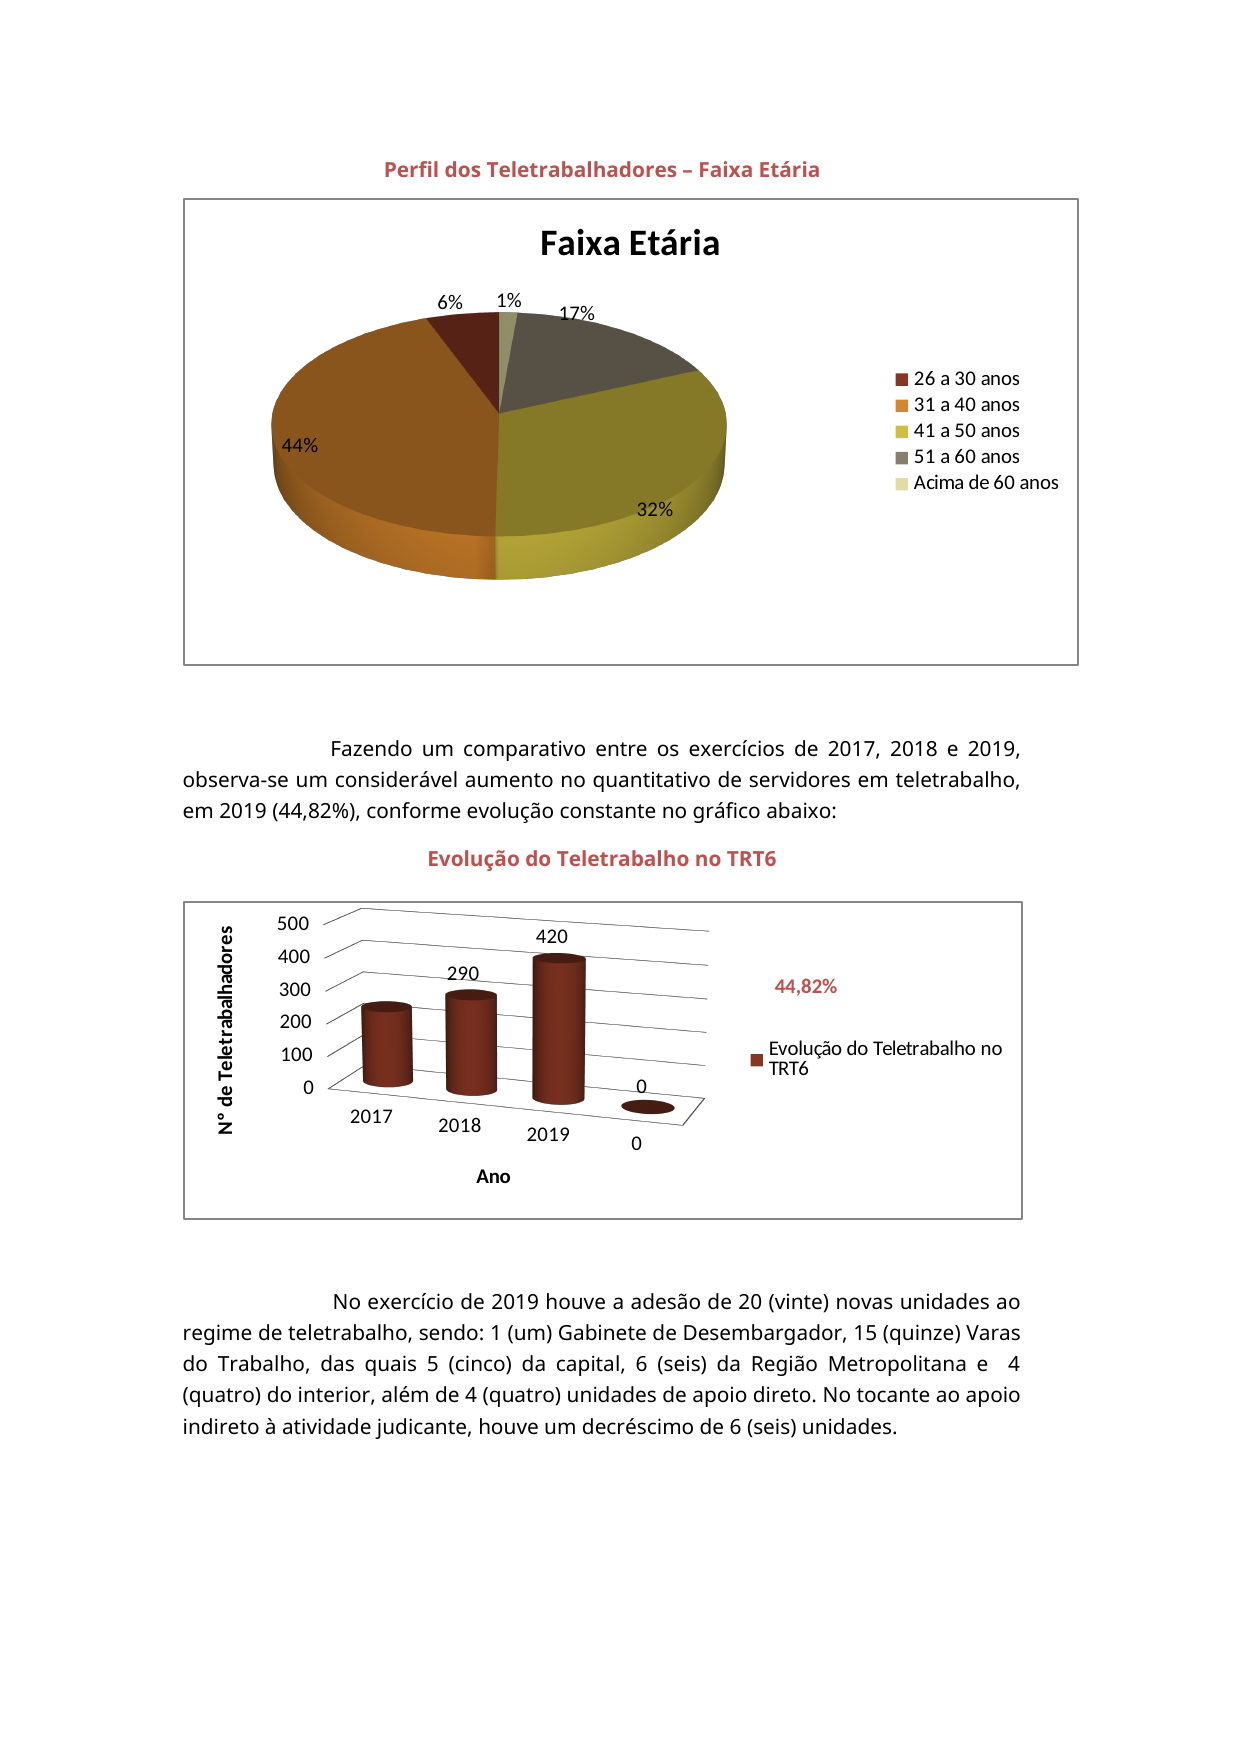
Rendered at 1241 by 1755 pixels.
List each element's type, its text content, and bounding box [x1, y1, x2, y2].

text 44,82% [774, 973, 859, 996]
